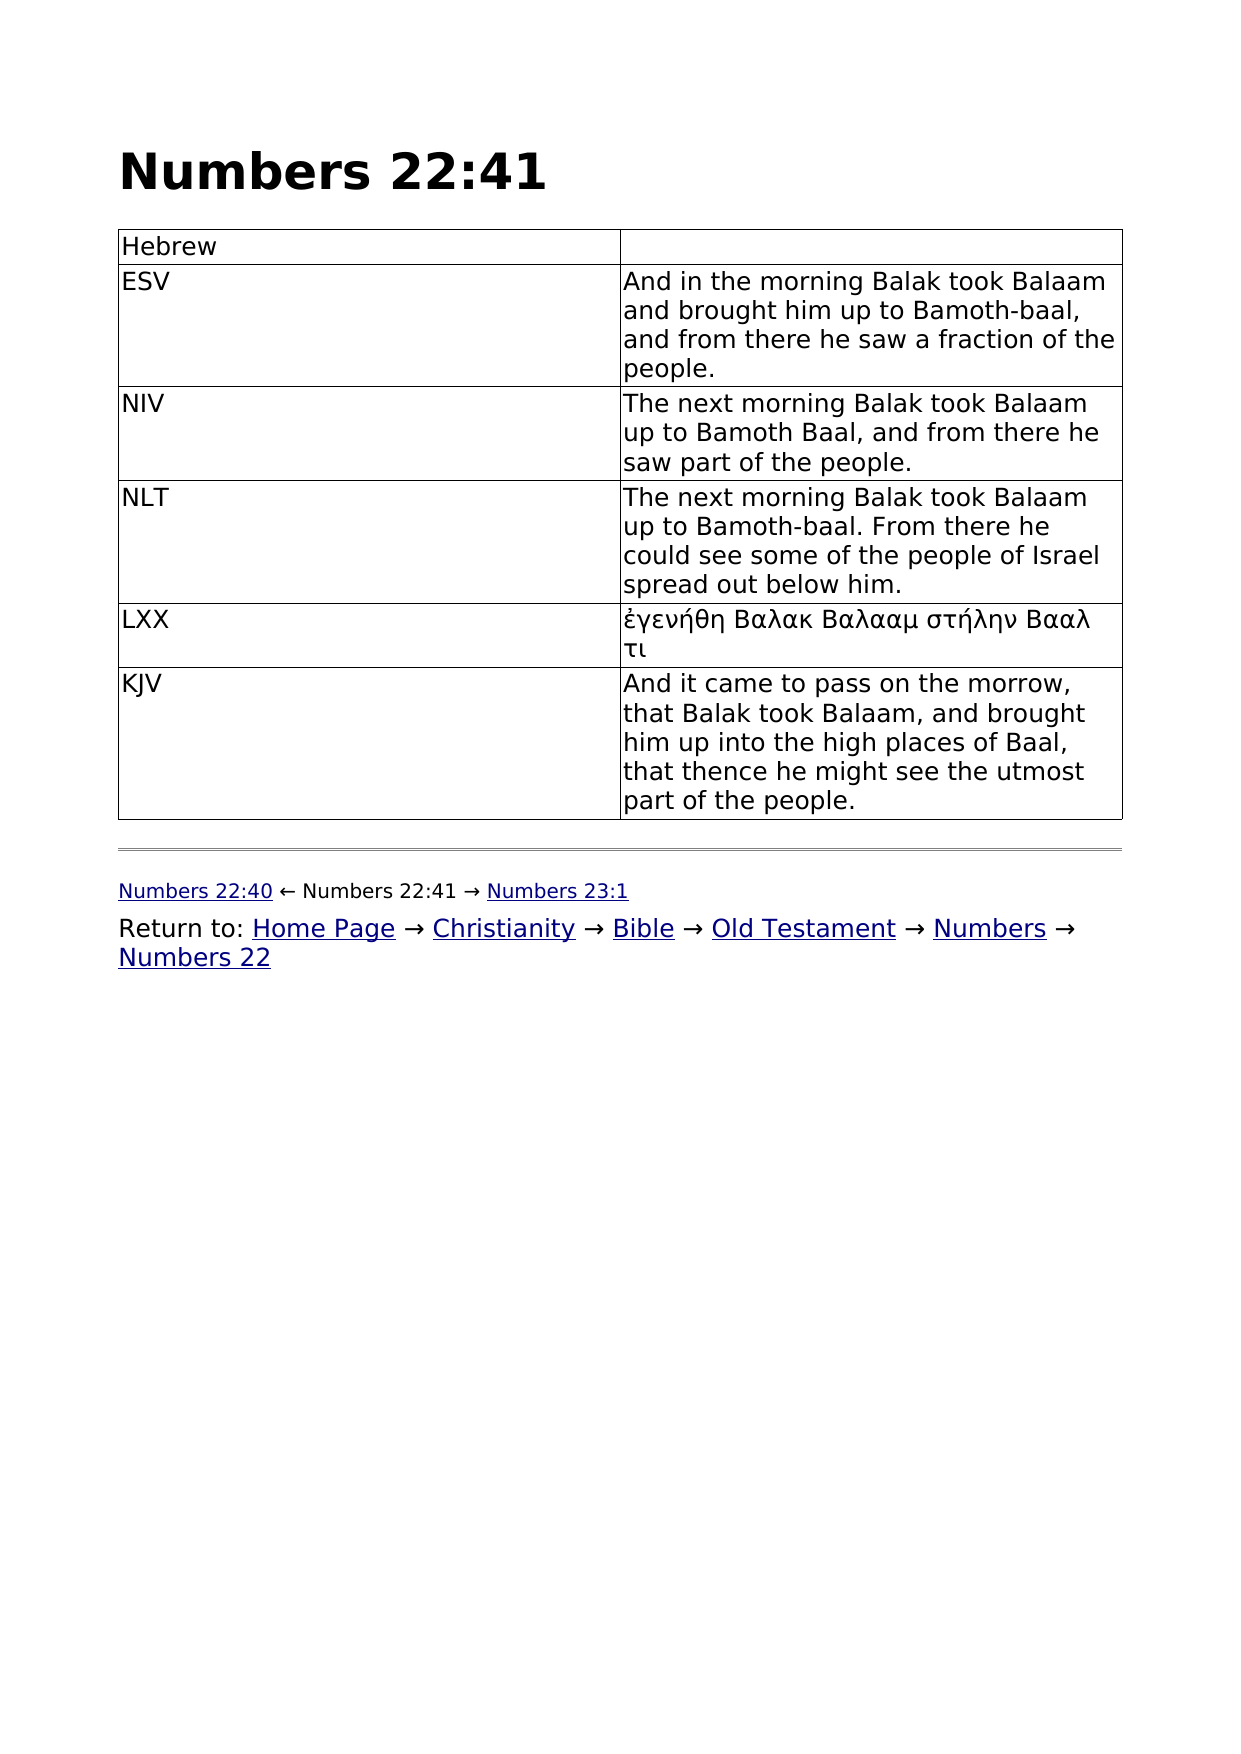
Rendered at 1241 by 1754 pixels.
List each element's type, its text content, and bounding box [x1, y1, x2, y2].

table_header Hebrew [119, 230, 620, 264]
table_cell And it came to pass on the morrow, that Balak took Balaam, and brought him up into the high places of Baal, that thence he might see the utmost part of the people. [621, 668, 1122, 818]
table_cell The next morning Balak took Balaam up to Bamoth-baal. From there he could see some of the people of Israel spread out below him. [621, 481, 1122, 602]
text Numbers 22:40 ← Numbers 22:41 → Numbers 23:1 [118, 880, 1122, 914]
subtitle Numbers 22:41 [118, 143, 1122, 201]
table_cell NIV [119, 387, 620, 480]
text Return to: Home Page → Christianity → Bible → Old Testament → Numbers → Numbers 22 [118, 914, 1122, 972]
table_cell ESV [119, 265, 620, 386]
table_cell KJV [119, 668, 620, 818]
table_cell ἐγενήθη Βαλακ Βαλααμ στήλην Βααλ τι [621, 604, 1122, 667]
table_cell And in the morning Balak took Balaam and brought him up to Bamoth-baal, and from there he saw a fraction of the people. [621, 265, 1122, 386]
table_header [621, 230, 1122, 264]
table_cell NLT [119, 481, 620, 602]
table_cell The next morning Balak took Balaam up to Bamoth Baal, and from there he saw part of the people. [621, 387, 1122, 480]
table_cell LXX [119, 604, 620, 667]
